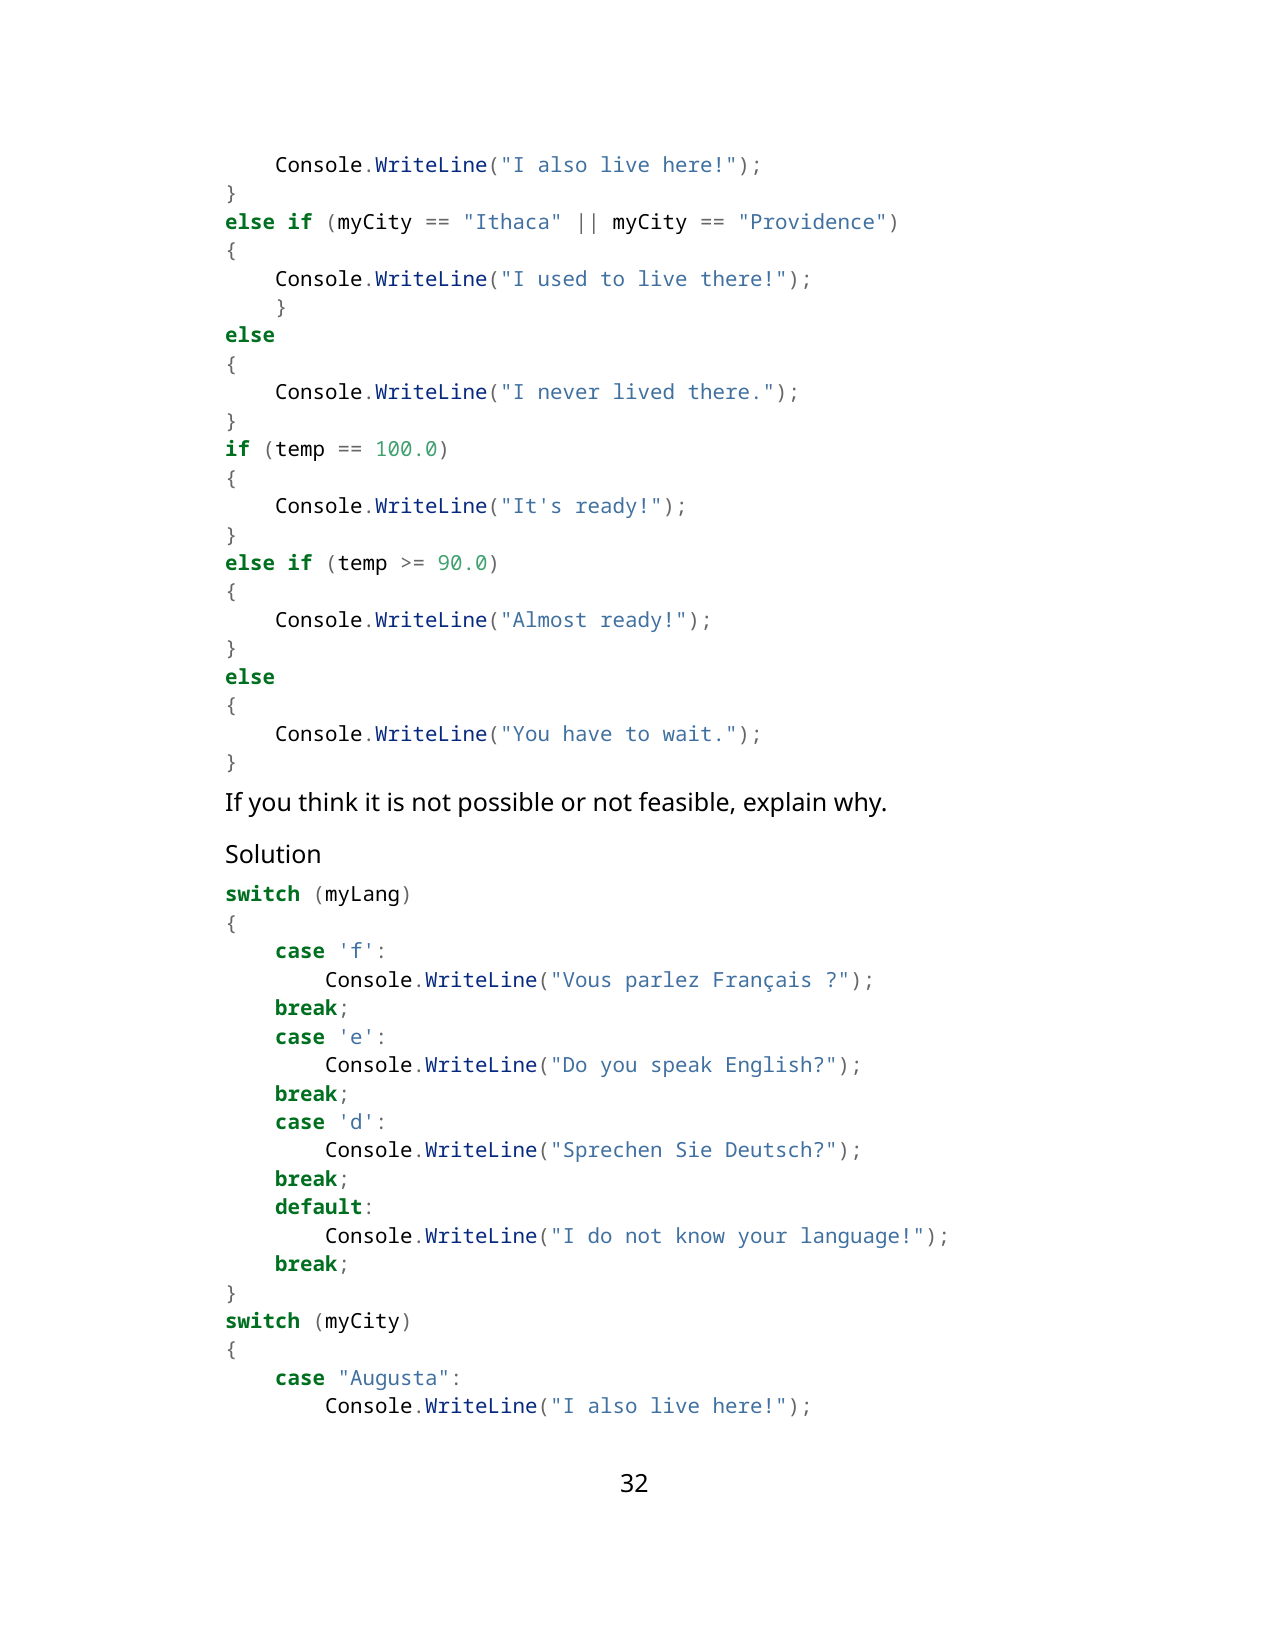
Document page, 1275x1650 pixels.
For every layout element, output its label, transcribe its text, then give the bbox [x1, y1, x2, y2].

list { [187, 463, 1125, 491]
list } [187, 633, 1125, 662]
list } [187, 1278, 1125, 1306]
list Console.WriteLine("Sprechen Sie Deutsch?"); [187, 1136, 1125, 1164]
list else if (myCity == "Ithaca" || myCity == "Providence") [187, 207, 1125, 235]
list } [187, 747, 1125, 776]
list else [187, 321, 1125, 349]
list { [187, 908, 1125, 936]
list break; [187, 1079, 1125, 1107]
list case 'f': [187, 936, 1125, 965]
list } [187, 178, 1125, 207]
list { [187, 690, 1125, 719]
list } [187, 292, 1125, 321]
list Console.WriteLine("Almost ready!"); [187, 605, 1125, 633]
list Console.WriteLine("I also live here!"); [187, 1391, 1125, 1420]
list Console.WriteLine("I do not know your language!"); [187, 1221, 1125, 1249]
list } [187, 406, 1125, 434]
list Solution [187, 837, 1125, 871]
list { [187, 577, 1125, 605]
list Console.WriteLine("I never lived there."); [187, 377, 1125, 406]
list break; [187, 1249, 1125, 1278]
list { [187, 349, 1125, 377]
list Console.WriteLine("Vous parlez Français ?"); [187, 965, 1125, 993]
list default: [187, 1192, 1125, 1221]
list Console.WriteLine("It's ready!"); [187, 491, 1125, 520]
list } [187, 520, 1125, 548]
list case 'e': [187, 1022, 1125, 1050]
list if (temp == 100.0) [187, 434, 1125, 463]
list { [187, 1334, 1125, 1363]
list If you think it is not possible or not feasible, explain why. [187, 784, 1125, 819]
list break; [187, 1164, 1125, 1192]
list Console.WriteLine("You have to wait."); [187, 719, 1125, 747]
list Console.WriteLine("I used to live there!"); [187, 264, 1125, 292]
list break; [187, 993, 1125, 1022]
list switch (myCity) [187, 1306, 1125, 1334]
list switch (myLang) [187, 879, 1125, 908]
list Console.WriteLine("Do you speak English?"); [187, 1050, 1125, 1079]
list case 'd': [187, 1107, 1125, 1136]
list else if (temp >= 90.0) [187, 548, 1125, 577]
list case "Augusta": [187, 1363, 1125, 1391]
list Console.WriteLine("I also live here!"); [187, 150, 1125, 178]
list { [187, 235, 1125, 264]
list else [187, 662, 1125, 690]
